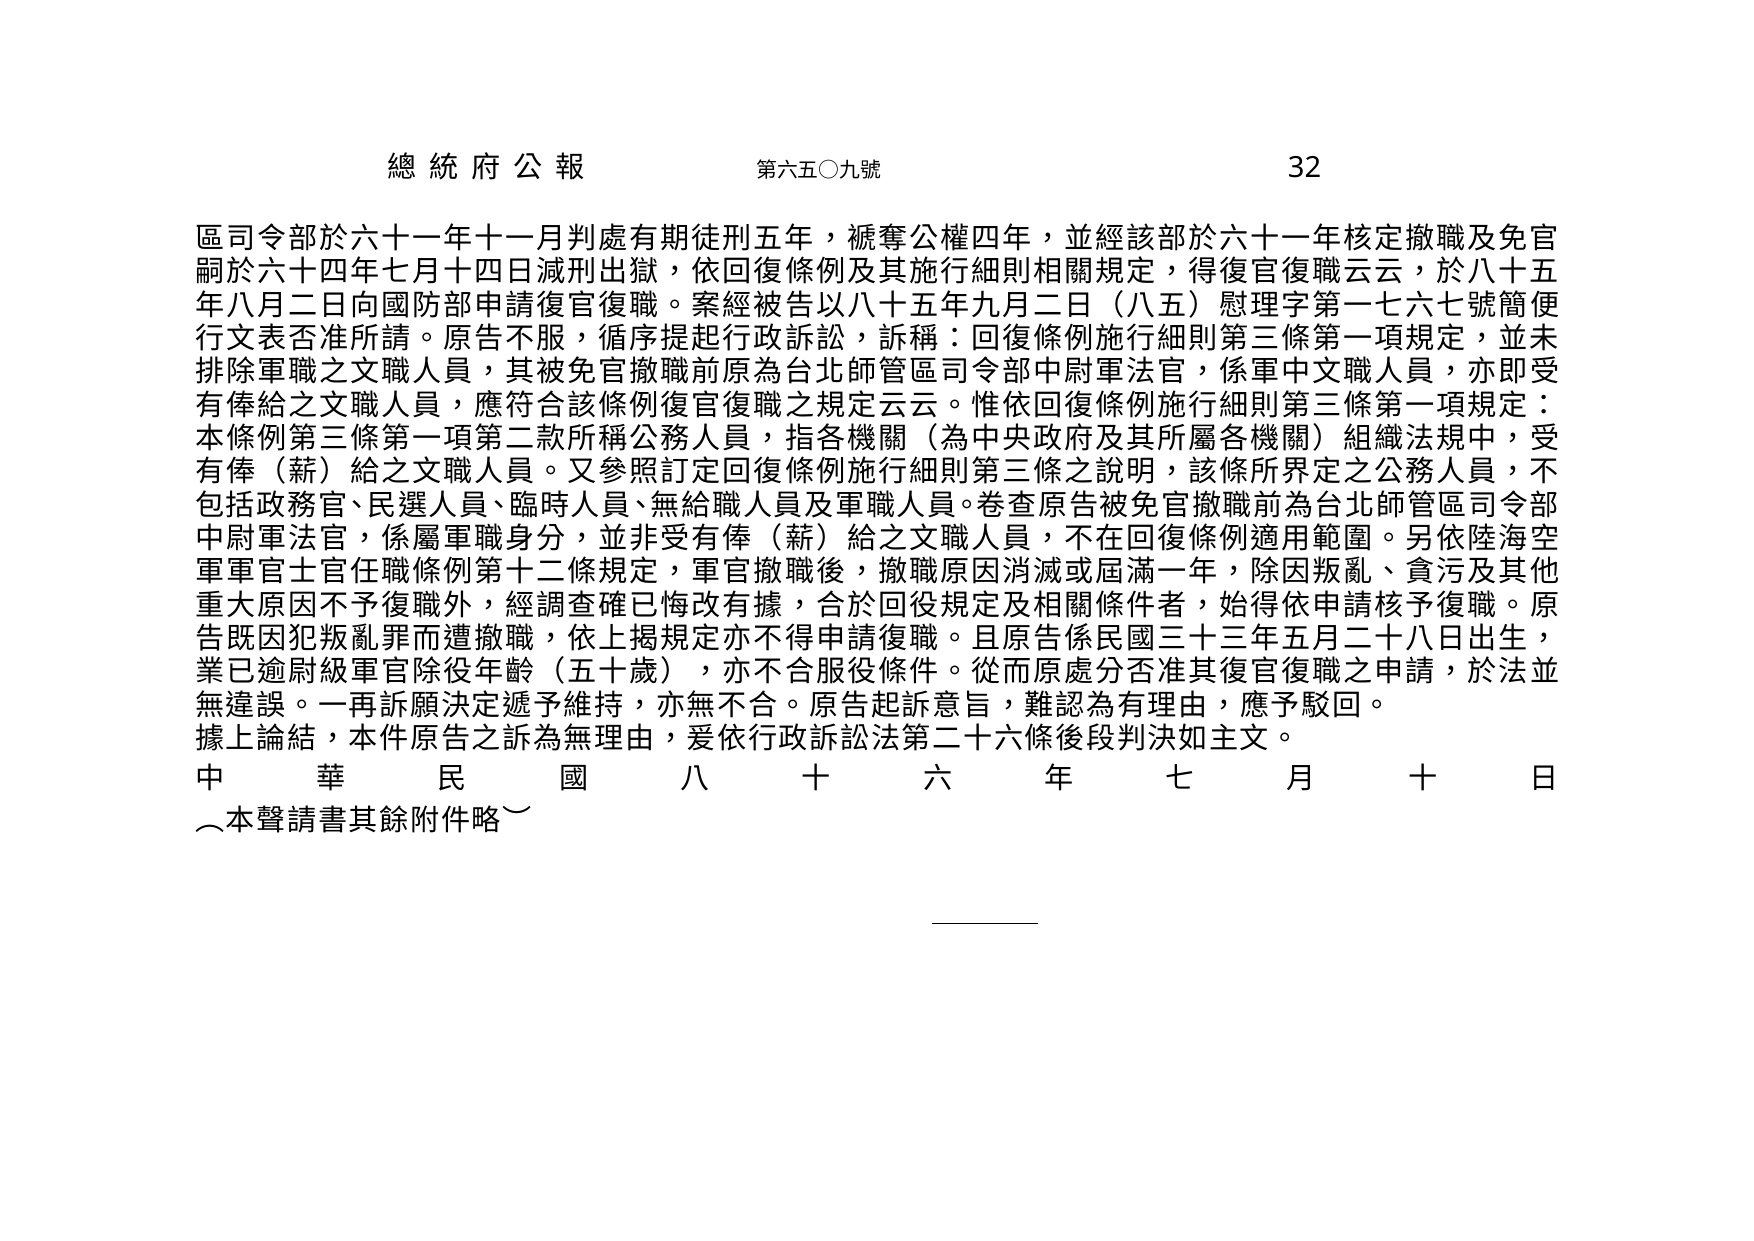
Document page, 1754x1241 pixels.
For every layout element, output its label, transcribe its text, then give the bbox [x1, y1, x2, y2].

table_header [1266, 838, 1316, 923]
table_header [1088, 838, 1137, 923]
table_header [1038, 838, 1087, 923]
table_header [1137, 838, 1186, 923]
text 按人民於戒嚴時期，因犯內亂罪、外患罪，經裁判確定、或交付感化、或提起公訴、或通緝有案尚未結案而喪失或被撤銷任公務人員、教育人員及公職人員之資格，有向將來回復之可能者，得由當事人申請主管機關，依有關法令處理之，其經准許者，溯自申請之日起生效；屬於前開喪失公務人員或教育人員任用資格者，得依現行公務人員或教育人員任用法律再任公務人員或教育人員，為戒嚴時期人民受損權利回復條例（以下簡稱回復條例）第三條第一項第二款及第四項所規定。所稱公務人員，依同條例施行細則第三條第一項規定，係指各機關組織法規中，除政務官、民選人員及聘僱人員外，受有俸（薪）給之文職人員。本件原告以其原為台北師管區司令部中尉軍法官，因叛亂罪經被告即台灣軍管區司令部於六十一年十一月判處有期徒刑五年，褫奪公權四年，並經該部於六十一年核定撤職及免官。嗣於六十四年七月十四日減刑出獄，依回復條例及其施行細則相關規定，得復官復職云云，於八十五年八月二日向國防部申請復官復職。案經被告以八十五年九月二日（八五）慰理字第一七六七號簡便行文表否准所請。原告不服，循序提起行政訴訟，訴稱：回復條例施行細則第三條第一項規定，並未排除軍職之文職人員，其被免官撤職前原為台北師管區司令部中尉軍法官，係軍中文職人員，亦即受有俸給之文職人員，應符合該條例復官復職之規定云云。惟依回復條例施行細則第三條第一項規定：本條例第三條第一項第二款所稱公務人員，指各機關（為中央政府及其所屬各機關）組織法規中，受有俸（薪）給之文職人員。又參照訂定回復條例施行細則第三條之說明，該條所界定之公務人員，不包括政務官、民選人員、臨時人員、無給職人員及軍職人員。卷查原告被免官撤職前為台北師管區司令部中尉軍法官，係屬軍職身分，並非受有俸（薪）給之文職人員，不在回復條例適用範圍。另依陸海空軍軍官士官任職條例第十二條規定，軍官撤職後，撤職原因消滅或屆滿一年，除因叛亂、貪污及其他重大原因不予復職外，經調查確已悔改有據，合於回役規定及相關條件者，始得依申請核予復職。原告既因犯叛亂罪而遭撤職，依上揭規定亦不得申請復職。且原告係民國三十三年五月二十八日出生，業已逾尉級軍官除役年齡（五十歲），亦不合服役條件。從而原處分否准其復官復職之申請，於法並無違誤。一再訴願決定遞予維持，亦無不合。原告起訴意旨，難認為有理由，應予駁回。 [195, 222, 1559, 722]
table_header [932, 838, 985, 923]
table_header [985, 838, 1038, 923]
table_header [1217, 838, 1266, 923]
text ︵本聲請書其餘附件略︶ [195, 797, 1559, 838]
text 據上論結，本件原告之訴為無理由，爰依行政訴訟法第二十六條後段判決如主文。 [195, 722, 1559, 755]
table_header [1186, 838, 1217, 923]
text 中華民國八十六年七月十日 [195, 755, 1559, 797]
